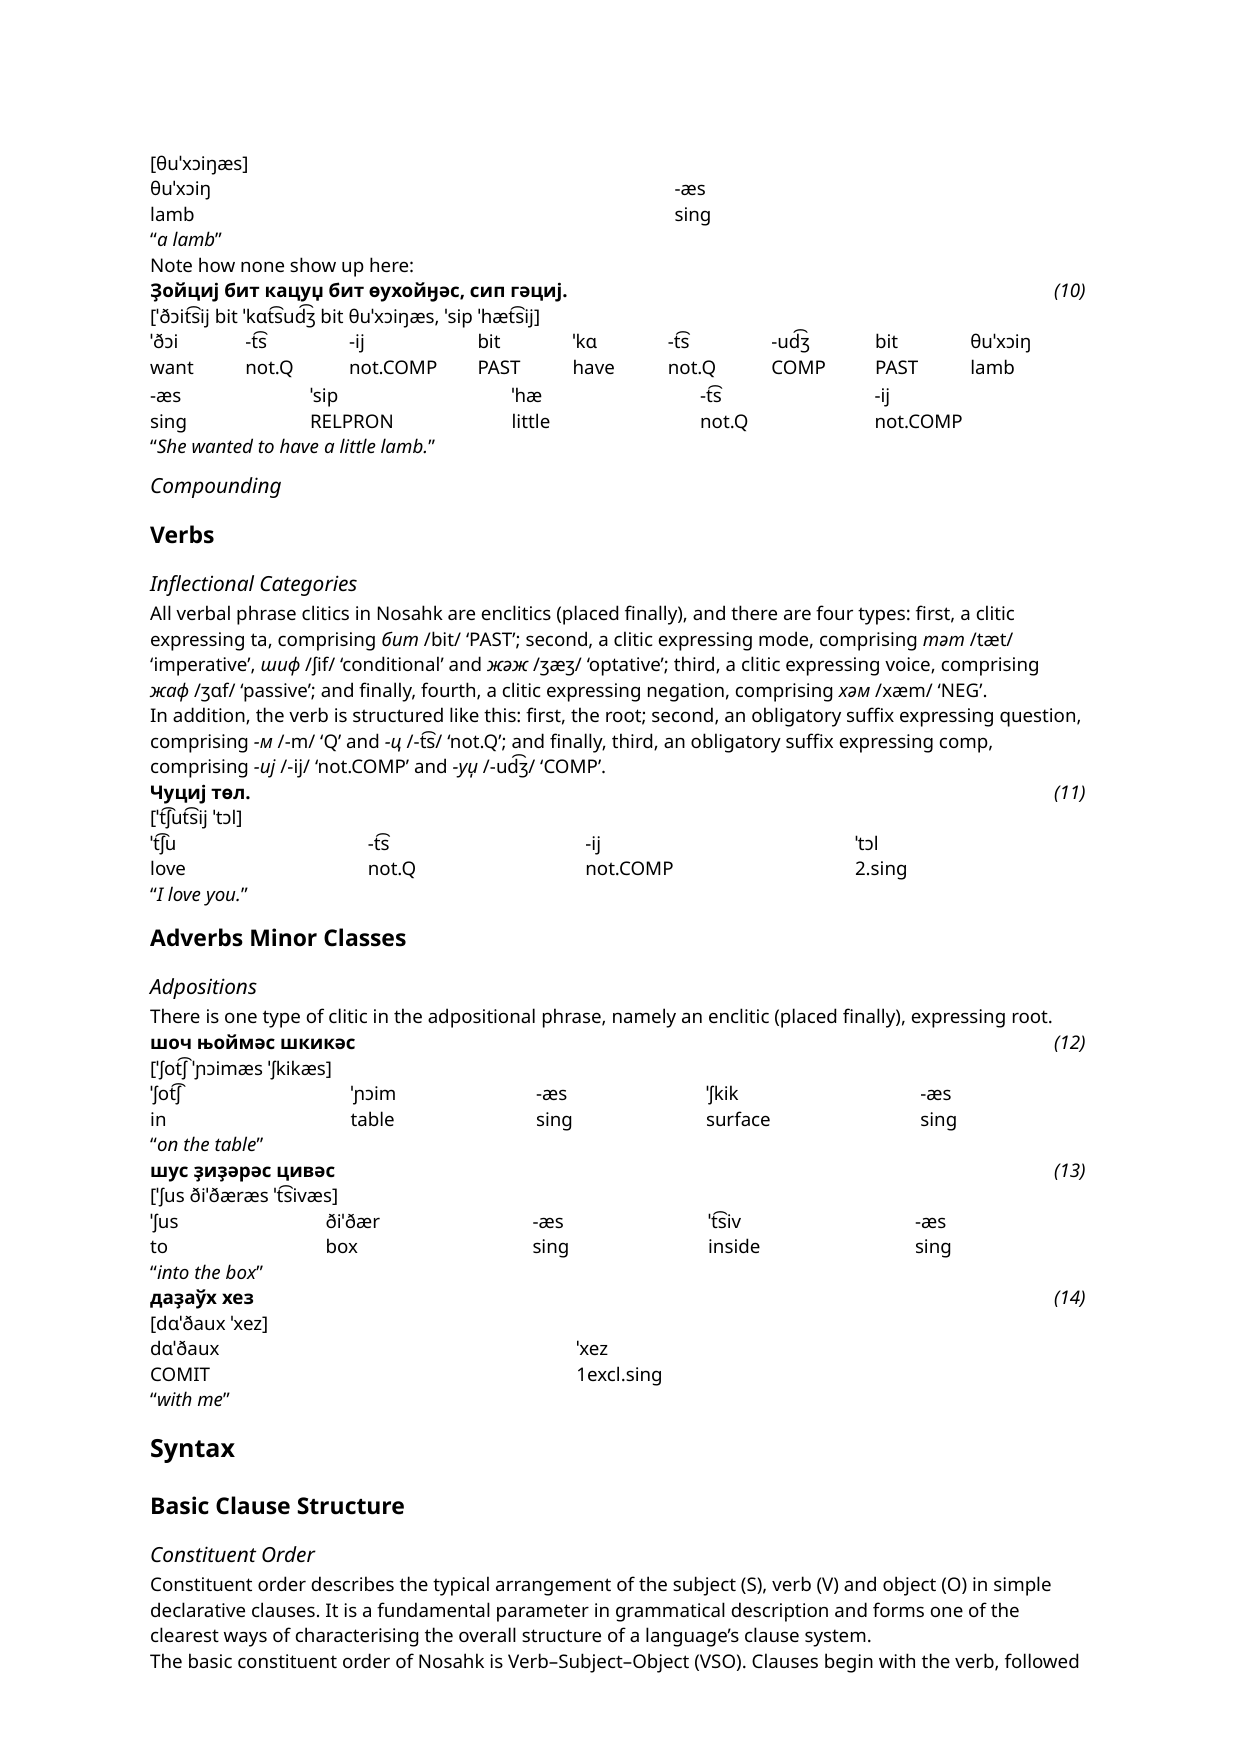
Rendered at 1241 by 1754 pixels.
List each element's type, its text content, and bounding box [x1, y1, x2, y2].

table_header ˈʃus [150, 1208, 325, 1233]
table_header ˈtɔl [855, 830, 1090, 856]
text All verbal phrase clitics in Nosahk are enclitics (placed finally), and there are four types: first, a clitic expressing ta, comprising бит /bit/ ‘PAST’; second, a clitic expressing mode, comprising тәт /tæt/ ‘imperative’, шиф /ʃif/ ‘conditional’ and жәж /ʒæʒ/ ‘optative’; third, a clitic expressing voice, comprising жаф /ʒɑf/ ‘passive’; and finally, fourth, a clitic expressing negation, comprising хәм /xæm/ ‘NEG’. [150, 600, 1090, 702]
text There is one type of clitic in the adpositional phrase, namely an enclitic (placed finally), expressing root. [150, 1004, 1090, 1029]
table_header -t͡s [368, 830, 585, 856]
text Constituent order describes the typical arrangement of the subject (S), verb (V) and object (O) in simple declarative clauses. It is a fundamental parameter in grammatical description and forms one of the clearest ways of characterising the overall structure of a language’s clause system. [150, 1571, 1090, 1648]
table_cell sing [674, 201, 1090, 227]
text шоч њоймәс шкикәс (12) [150, 1029, 1090, 1055]
table_header -t͡s [668, 329, 771, 354]
text “a lamb” [150, 227, 1090, 252]
text [θuˈxɔiŋæs] [150, 150, 1090, 176]
table_header ˈðɔi [150, 329, 245, 354]
text “into the box” [150, 1259, 1090, 1284]
table_cell sing [536, 1106, 706, 1131]
subtitle Adpositions [150, 972, 1090, 1001]
table_header ˈkɑ [573, 329, 668, 354]
table_cell lamb [150, 201, 674, 227]
table_cell little [511, 408, 700, 433]
table_cell table [350, 1106, 536, 1131]
table_header θuˈxɔiŋ [150, 176, 674, 201]
table_header ˈxez [576, 1336, 1090, 1361]
text [ˈt͡ʃut͡sij ˈtɔl] [150, 804, 1090, 830]
table_cell not.Q [668, 354, 771, 380]
table_header -t͡s [245, 329, 349, 354]
text Ҙойциј бит кацуџ бит ѳухойӈәс, сип гәциј. (10) [150, 278, 1090, 303]
table_cell 1excl.sing [576, 1361, 1090, 1387]
text [dɑˈðaux ˈxez] [150, 1310, 1090, 1336]
table_cell not.COMP [874, 408, 1090, 433]
table_header ˈt͡siv [708, 1208, 915, 1233]
table_header -æs [532, 1208, 708, 1233]
table_header bit [875, 329, 970, 354]
table_cell sing [150, 408, 310, 433]
table_cell sing [532, 1234, 708, 1259]
table_header -ij [585, 830, 855, 856]
table_cell PAST [477, 354, 572, 380]
subtitle Adverbs Minor Classes [150, 922, 1090, 953]
table_header -ud͡ʒ [771, 329, 875, 354]
table_header dɑˈðaux [150, 1336, 576, 1361]
subtitle Compounding [150, 472, 1090, 500]
text Note how none show up here: [150, 252, 1090, 278]
table_cell not.Q [245, 354, 349, 380]
text [ˈʃus ðiˈðæræs ˈt͡sivæs] [150, 1182, 1090, 1208]
table_header -ij [349, 329, 477, 354]
text “I love you.” [150, 881, 1090, 907]
table_header bit [477, 329, 572, 354]
table_header -æs [150, 383, 310, 408]
table_cell surface [706, 1106, 920, 1131]
table_cell sing [920, 1106, 1090, 1131]
table_header ˈɲɔim [350, 1080, 536, 1106]
text “She wanted to have a little lamb.” [150, 433, 1090, 459]
subtitle Basic Clause Structure [150, 1490, 1090, 1521]
table_header ˈt͡ʃu [150, 830, 368, 856]
table_header ðiˈðær [325, 1208, 532, 1233]
table_cell not.Q [700, 408, 874, 433]
text Чуциј төл. (11) [150, 779, 1090, 804]
table_cell love [150, 856, 368, 881]
table_cell PAST [875, 354, 970, 380]
table_header θuˈxɔiŋ [970, 329, 1090, 354]
table_cell COMP [771, 354, 875, 380]
text даҙаўх хез (14) [150, 1284, 1090, 1310]
table_cell sing [915, 1234, 1090, 1259]
text [ˈʃot͡ʃ ˈɲɔimæs ˈʃkikæs] [150, 1055, 1090, 1080]
table_cell not.Q [368, 856, 585, 881]
table_cell not.COMP [349, 354, 477, 380]
table_header -ij [874, 383, 1090, 408]
subtitle Inflectional Categories [150, 569, 1090, 597]
subtitle Constituent Order [150, 1540, 1090, 1568]
table_cell inside [708, 1234, 915, 1259]
table_header -æs [536, 1080, 706, 1106]
text [ˈðɔit͡sij bit ˈkɑt͡sud͡ʒ bit θuˈxɔiŋæs, ˈsip ˈhæt͡sij] [150, 303, 1090, 329]
table_cell COMIT [150, 1361, 576, 1387]
table_cell to [150, 1234, 325, 1259]
table_header -æs [674, 176, 1090, 201]
table_header ˈʃkik [706, 1080, 920, 1106]
text “on the table” [150, 1131, 1090, 1157]
text In addition, the verb is structured like this: first, the root; second, an obligatory suffix expressing question, comprising -м /-m/ ‘Q’ and -ц /-t͡s/ ‘not.Q’; and finally, third, an obligatory suffix expressing comp, comprising -иј /-ij/ ‘not.COMP’ and -уџ /-ud͡ʒ/ ‘COMP’. [150, 702, 1090, 779]
table_header -æs [920, 1080, 1090, 1106]
table_cell in [150, 1106, 350, 1131]
table_header ˈsip [310, 383, 511, 408]
table_cell not.COMP [585, 856, 855, 881]
subtitle Verbs [150, 519, 1090, 550]
table_cell have [573, 354, 668, 380]
text “with me” [150, 1387, 1090, 1412]
table_cell RELPRON [310, 408, 511, 433]
table_header ˈʃot͡ʃ [150, 1080, 350, 1106]
table_cell want [150, 354, 245, 380]
table_header -t͡s [700, 383, 874, 408]
text шус ҙиҙәрәс цивәс (13) [150, 1157, 1090, 1182]
table_cell box [325, 1234, 532, 1259]
subtitle Syntax [150, 1431, 1090, 1465]
text The basic constituent order of Nosahk is Verb–Subject–Object (VSO). Clauses begin with the verb, followed [150, 1648, 1090, 1673]
table_header ˈhæ [511, 383, 700, 408]
table_header -æs [915, 1208, 1090, 1233]
table_cell 2.sing [855, 856, 1090, 881]
table_cell lamb [970, 354, 1090, 380]
